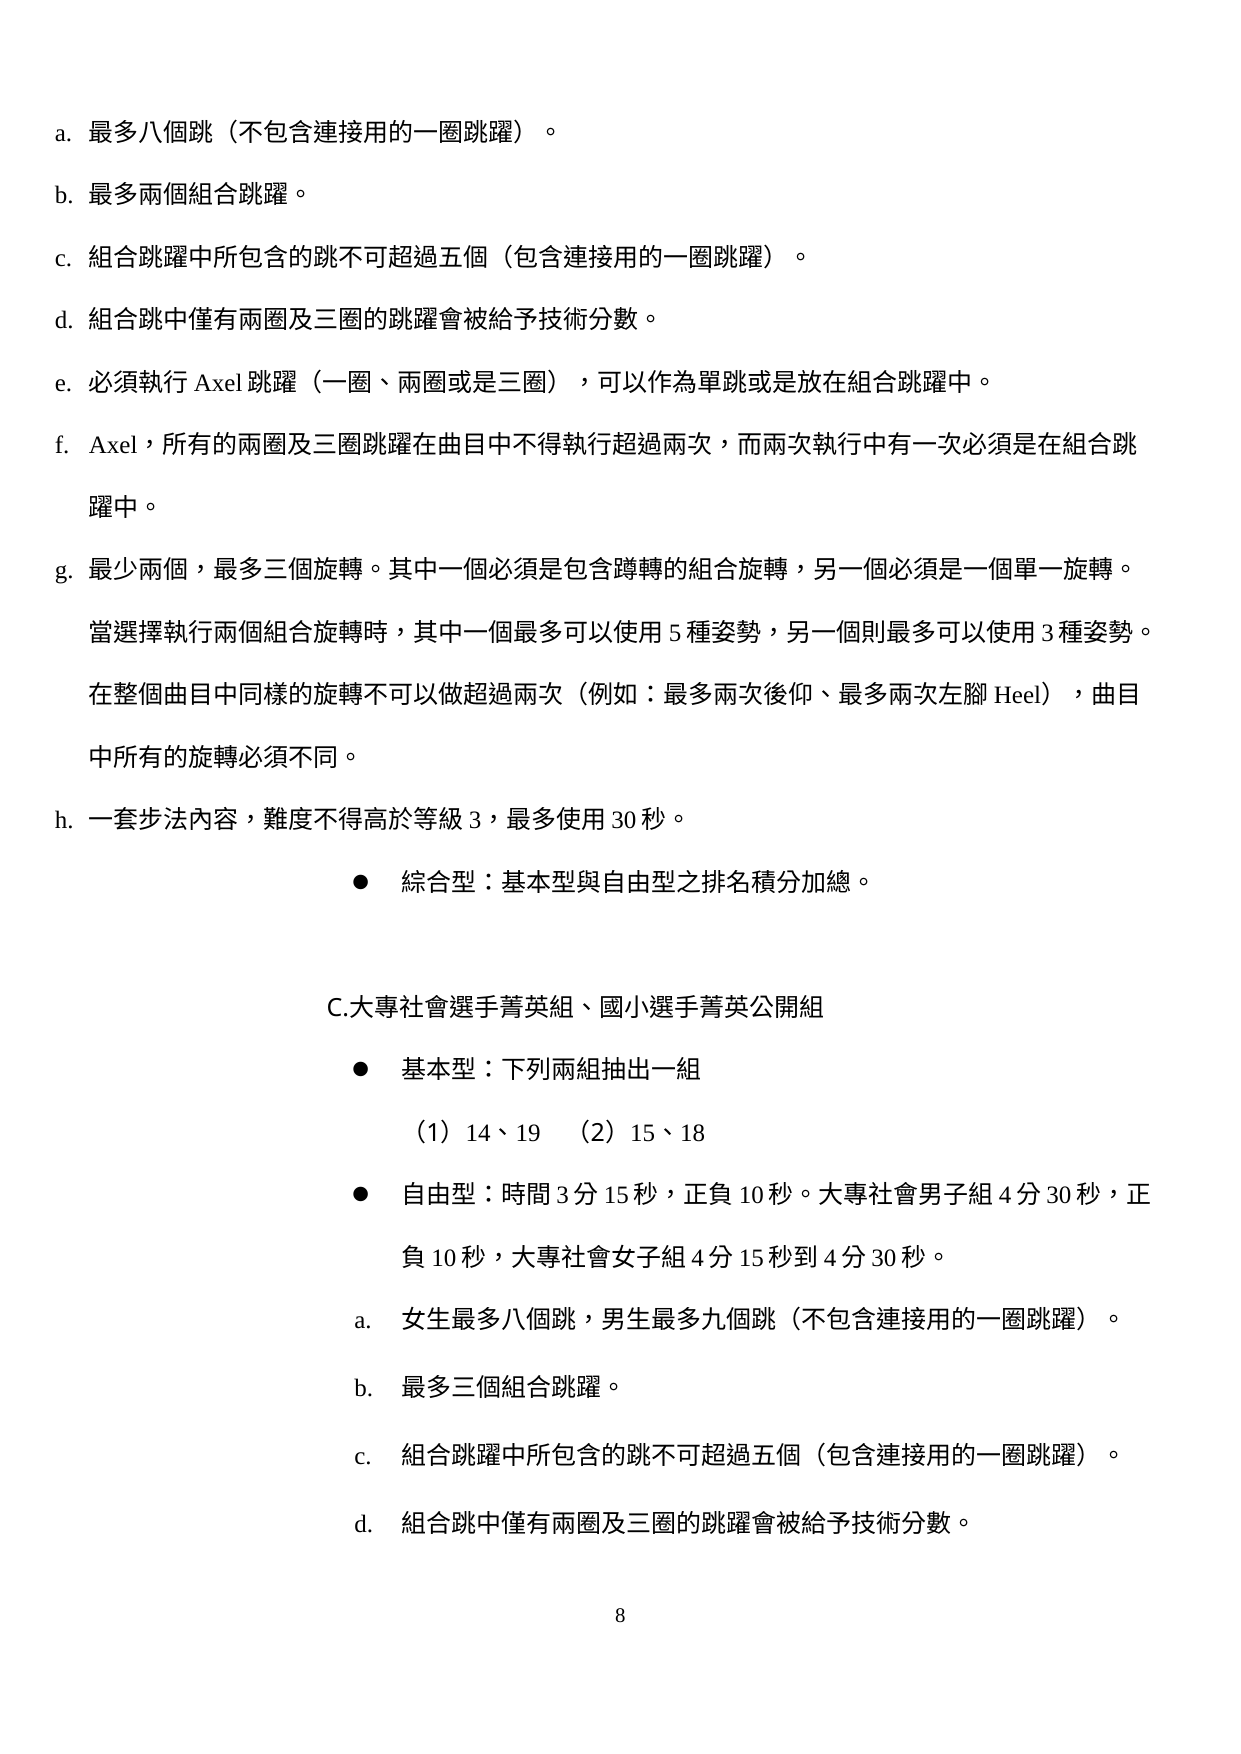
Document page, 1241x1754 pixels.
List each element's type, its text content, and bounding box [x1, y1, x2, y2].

text C.大專社會選手菁英組、國小選手菁英公開組 [326, 964, 1152, 1026]
list 組合跳中僅有兩圈及三圈的跳躍會被給予技術分數。 [354, 1480, 1152, 1542]
list 一套步法內容，難度不得高於等級3，最多使用30秒。 [54, 776, 1152, 839]
list 必須執行Axel跳躍（一圈、兩圈或是三圈），可以作為單跳或是放在組合跳躍中。 [54, 339, 1152, 401]
list 最多兩個組合跳躍。 [54, 151, 1152, 214]
list 自由型：時間3分15秒，正負10秒。大專社會男子組4分30秒，正負10秒，大專社會女子組4分15秒到4分30秒。 [351, 1151, 1152, 1276]
list 基本型：下列兩組抽出一組 [351, 1026, 1152, 1089]
list 綜合型：基本型與自由型之排名積分加總。 [351, 839, 1152, 901]
list 最多三個組合跳躍。 [354, 1344, 1152, 1407]
list Axel，所有的兩圈及三圈跳躍在曲目中不得執行超過兩次，而兩次執行中有一次必須是在組合跳躍中。 [54, 401, 1152, 526]
list 最多八個跳（不包含連接用的一圈跳躍）。 [54, 89, 1152, 151]
list 組合跳躍中所包含的跳不可超過五個（包含連接用的一圈跳躍）。 [354, 1412, 1152, 1474]
text （1）14、19 （2）15、18 [401, 1089, 1152, 1151]
list 組合跳中僅有兩圈及三圈的跳躍會被給予技術分數。 [54, 276, 1152, 339]
list 組合跳躍中所包含的跳不可超過五個（包含連接用的一圈跳躍）。 [54, 214, 1152, 276]
list 女生最多八個跳，男生最多九個跳（不包含連接用的一圈跳躍）。 [354, 1276, 1152, 1339]
list 最少兩個，最多三個旋轉。其中一個必須是包含蹲轉的組合旋轉，另一個必須是一個單一旋轉。當選擇執行兩個組合旋轉時，其中一個最多可以使用5種姿勢，另一個則最多可以使用3種姿勢。在整個曲目中同樣的旋轉不可以做超過兩次（例如：最多兩次後仰、最多兩次左腳Heel），曲目中所有的旋轉必須不同。 [54, 526, 1152, 776]
